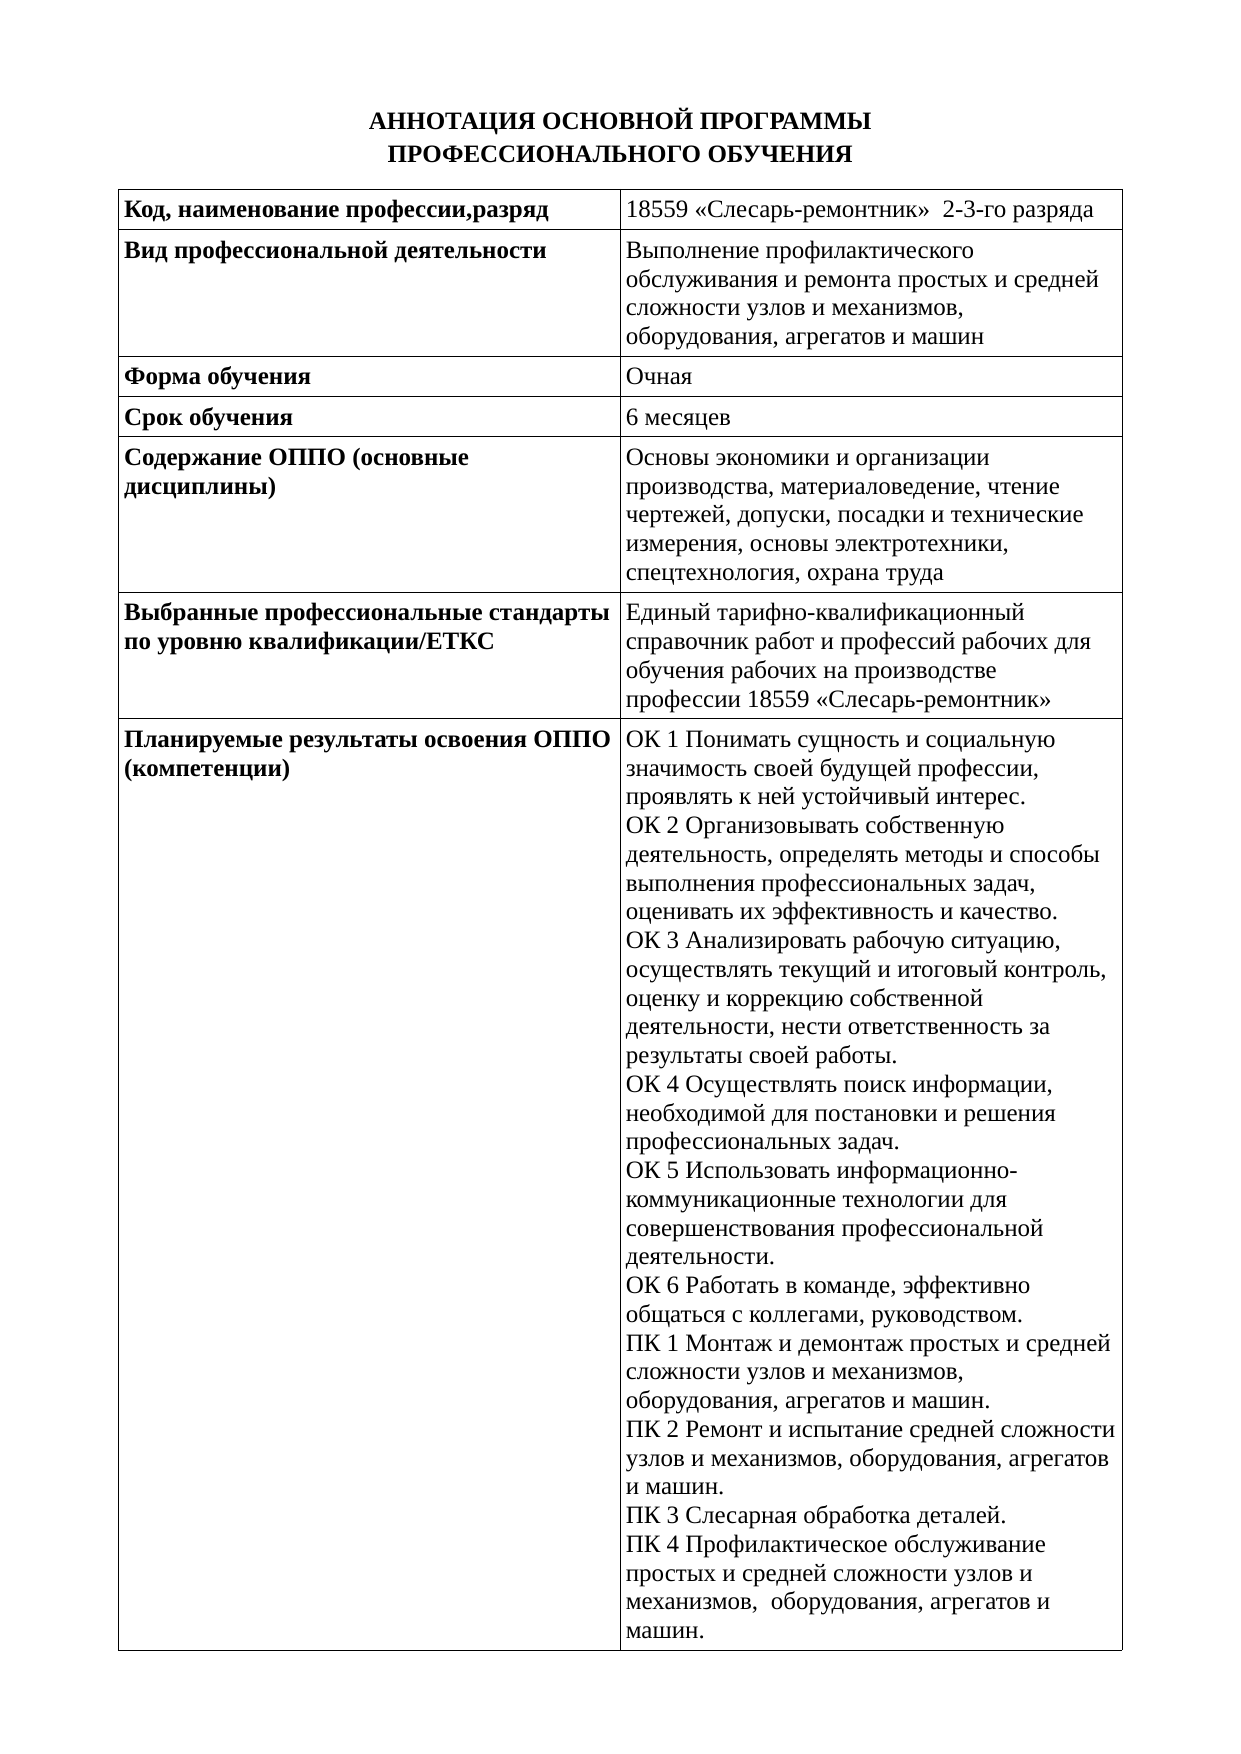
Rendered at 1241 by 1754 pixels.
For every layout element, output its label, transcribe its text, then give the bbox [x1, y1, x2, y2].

table_cell Планируемые результаты освоения ОППО (компетенции) [119, 719, 620, 1650]
table_header Код, наименование профессии,разряд [119, 190, 620, 229]
text ПРОФЕССИОНАЛЬНОГО ОБУЧЕНИЯ [118, 139, 1122, 168]
table_cell Основы экономики и организации производства, материаловедение, чтение чертежей, допуски, посадки и технические измерения, основы электротехники, спецтехнология, охрана труда [621, 437, 1122, 592]
table_cell Срок обучения [119, 397, 620, 436]
table_cell Содержание ОППО (основные дисциплины) [119, 437, 620, 592]
table_cell Выбранные профессиональные стандарты по уровню квалификации/ЕТКС [119, 593, 620, 718]
table_cell Очная [621, 357, 1122, 396]
table_cell Форма обучения [119, 357, 620, 396]
table_header 18559 «Слесарь-ремонтник» 2-3-го разряда [621, 190, 1122, 229]
table_cell 6 месяцев [621, 397, 1122, 436]
text АННОТАЦИЯ ОСНОВНОЙ ПРОГРАММЫ [118, 106, 1122, 135]
table_cell Выполнение профилактического обслуживания и ремонта простых и средней сложности узлов и механизмов, оборудования, агрегатов и машин [621, 230, 1122, 356]
table_cell Единый тарифно-квалификационный справочник работ и профессий рабочих для обучения рабочих на производстве профессии 18559 «Слесарь-ремонтник» [621, 593, 1122, 718]
table_cell ОК 1 Понимать сущность и социальную значимость своей будущей профессии, проявлять к ней устойчивый интерес. ОК 2 Организовывать собственную деятельность, определять методы и способы выполнения профессиональных задач, оценивать их эффективность и качество. ОК 3 Анализировать рабочую ситуацию, осуществлять текущий и итоговый контроль, оценку и коррекцию собственной деятельности, нести ответственность за результаты своей работы. ОК 4 Осуществлять поиск информации, необходимой для постановки и решения профессиональных задач. ОК 5 Использовать информационно-коммуникационные технологии для совершенствования профессиональной деятельности. ОК 6 Работать в команде, эффективно общаться с коллегами, руководством. ПК 1 Монтаж и демонтаж простых и средней сложности узлов и механизмов, оборудования, агрегатов и машин. ПК 2 Ремонт и испытание средней сложности узлов и механизмов, оборудования, агрегатов и машин. ПК 3 Слесарная обработка деталей. ПК 4 Профилактическое обслуживание простых и средней сложности узлов и механизмов, оборудования, агрегатов и машин. [621, 719, 1122, 1650]
table_cell Вид профессиональной деятельности [119, 230, 620, 356]
